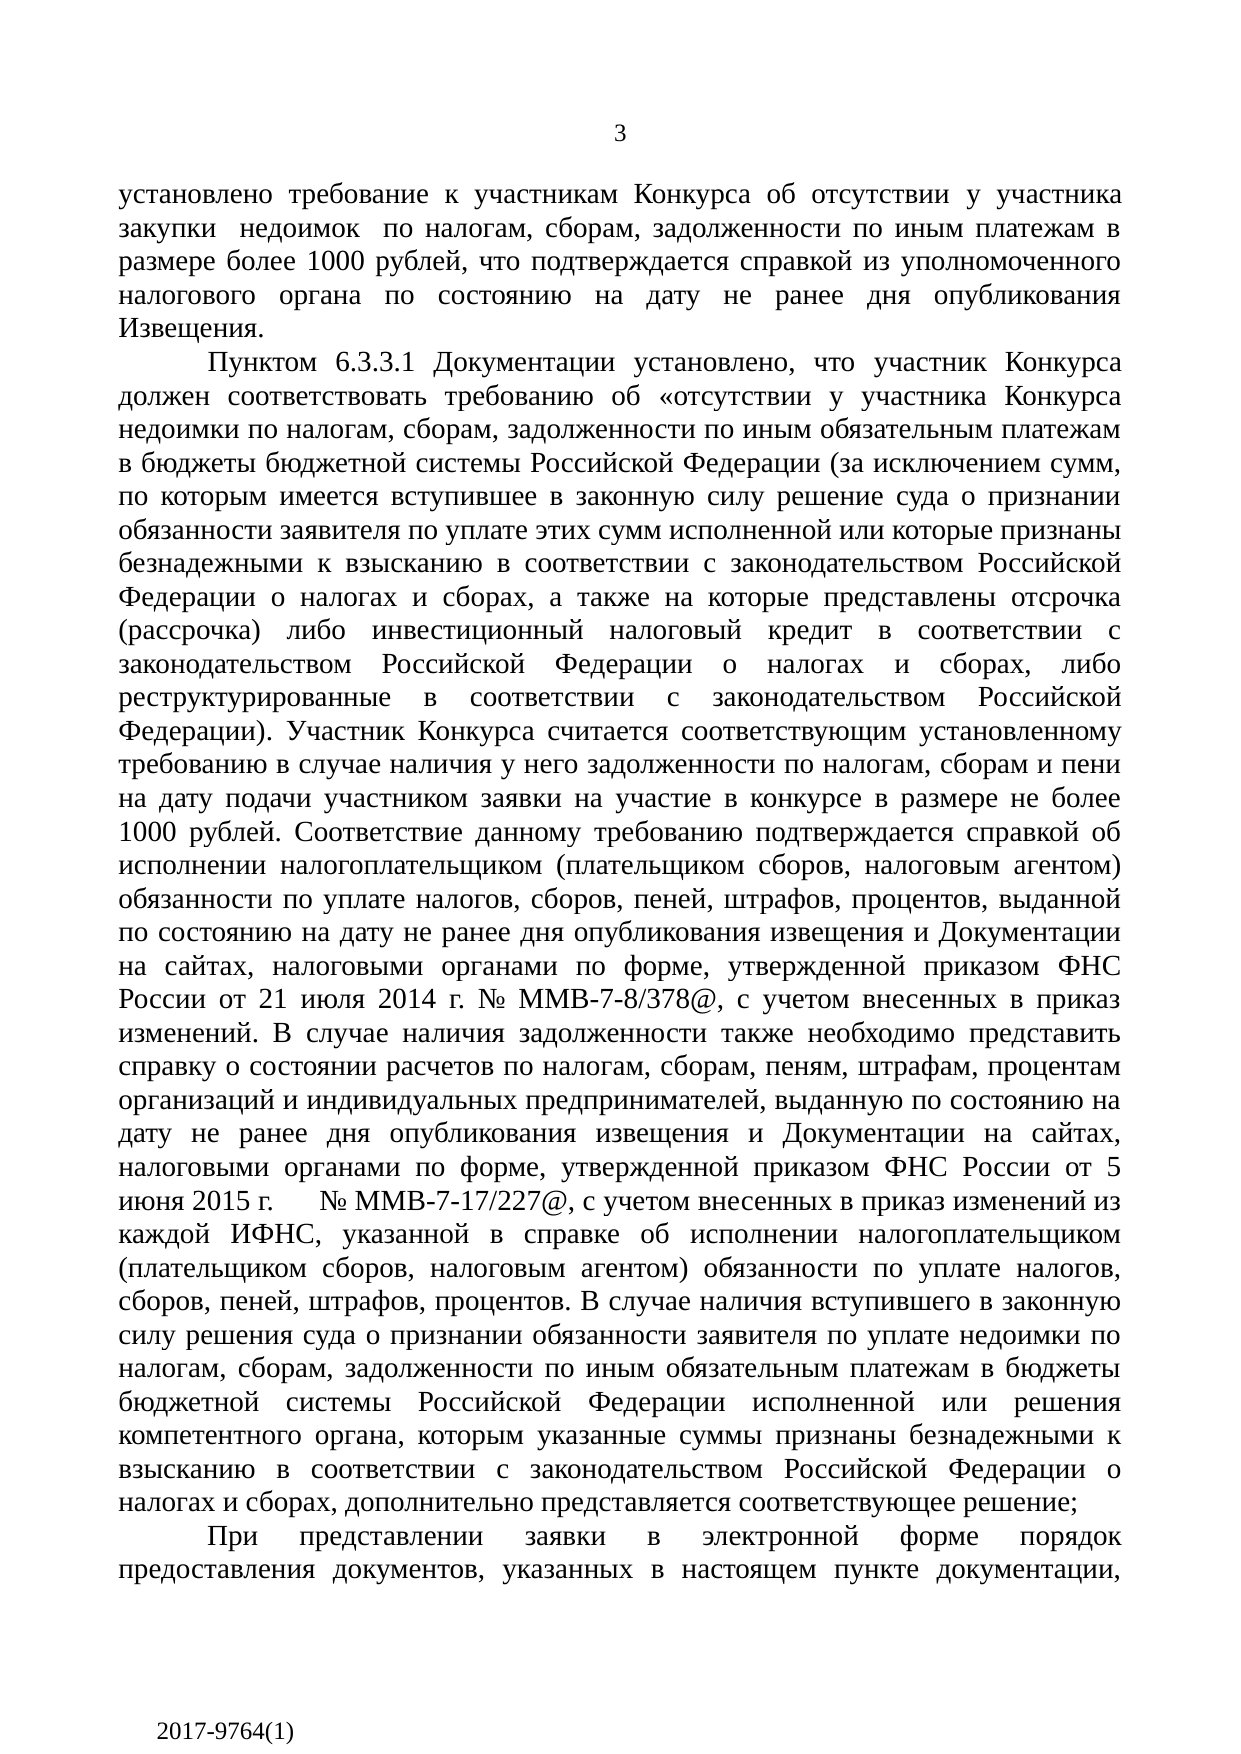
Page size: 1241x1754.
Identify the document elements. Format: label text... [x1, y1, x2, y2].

text При представлении заявки в электронной форме порядок предоставления документов, указанных в настоящем пункте документации, [118, 1518, 1122, 1585]
text Пунктом 6.3.3.1 Документации установлено, что участник Конкурса должен соответствовать требованию об «отсутствии у участника Конкурса недоимки по налогам, сборам, задолженности по иным обязательным платежам в бюджеты бюджетной системы Российской Федерации (за исключением сумм, по которым имеется вступившее в законную силу решение суда о признании обязанности заявителя по уплате этих сумм исполненной или которые признаны безнадежными к взысканию в соответствии с законодательством Российской Федерации о налогах и сборах, а также на которые представлены отсрочка (рассрочка) либо инвестиционный налоговый кредит в соответствии с законодательством Российской Федерации о налогах и сборах, либо реструктурированные в соответствии с законодательством Российской Федерации). Участник Конкурса считается соответствующим установленному требованию в случае наличия у него задолженности по налогам, сборам и пени на дату подачи участником заявки на участие в конкурсе в размере не более 1000 рублей. Соответствие данному требованию подтверждается справкой об исполнении налогоплательщиком (плательщиком сборов, налоговым агентом) обязанности по уплате налогов, сборов, пеней, штрафов, процентов, выданной по состоянию на дату не ранее дня опубликования извещения и Документации на сайтах, налоговыми органами по форме, утвержденной приказом ФНС России от 21 июля 2014 г. № ММВ-7-8/378@, с учетом внесенных в приказ изменений. В случае наличия задолженности также необходимо представить справку о состоянии расчетов по налогам, сборам, пеням, штрафам, процентам организаций и индивидуальных предпринимателей, выданную по состоянию на дату не ранее дня опубликования извещения и Документации на сайтах, налоговыми органами по форме, утвержденной приказом ФНС России от 5 июня 2015 г. № ММВ-7-17/227@, с учетом внесенных в приказ изменений из каждой ИФНС, указанной в справке об исполнении налогоплательщиком (плательщиком сборов, налоговым агентом) обязанности по уплате налогов, сборов, пеней, штрафов, процентов. В случае наличия вступившего в законную силу решения суда о признании обязанности заявителя по уплате недоимки по налогам, сборам, задолженности по иным обязательным платежам в бюджеты бюджетной системы Российской Федерации исполненной или решения компетентного органа, которым указанные суммы признаны безнадежными к взысканию в соответствии с законодательством Российской Федерации о налогах и сборах, дополнительно представляется соответствующее решение; [118, 344, 1122, 1518]
text установлено требование к участникам Конкурса об отсутствии у участника закупки недоимок по налогам, сборам, задолженности по иным платежам в размере более 1000 рублей, что подтверждается справкой из уполномоченного налогового органа по состоянию на дату не ранее дня опубликования Извещения. [118, 176, 1122, 344]
